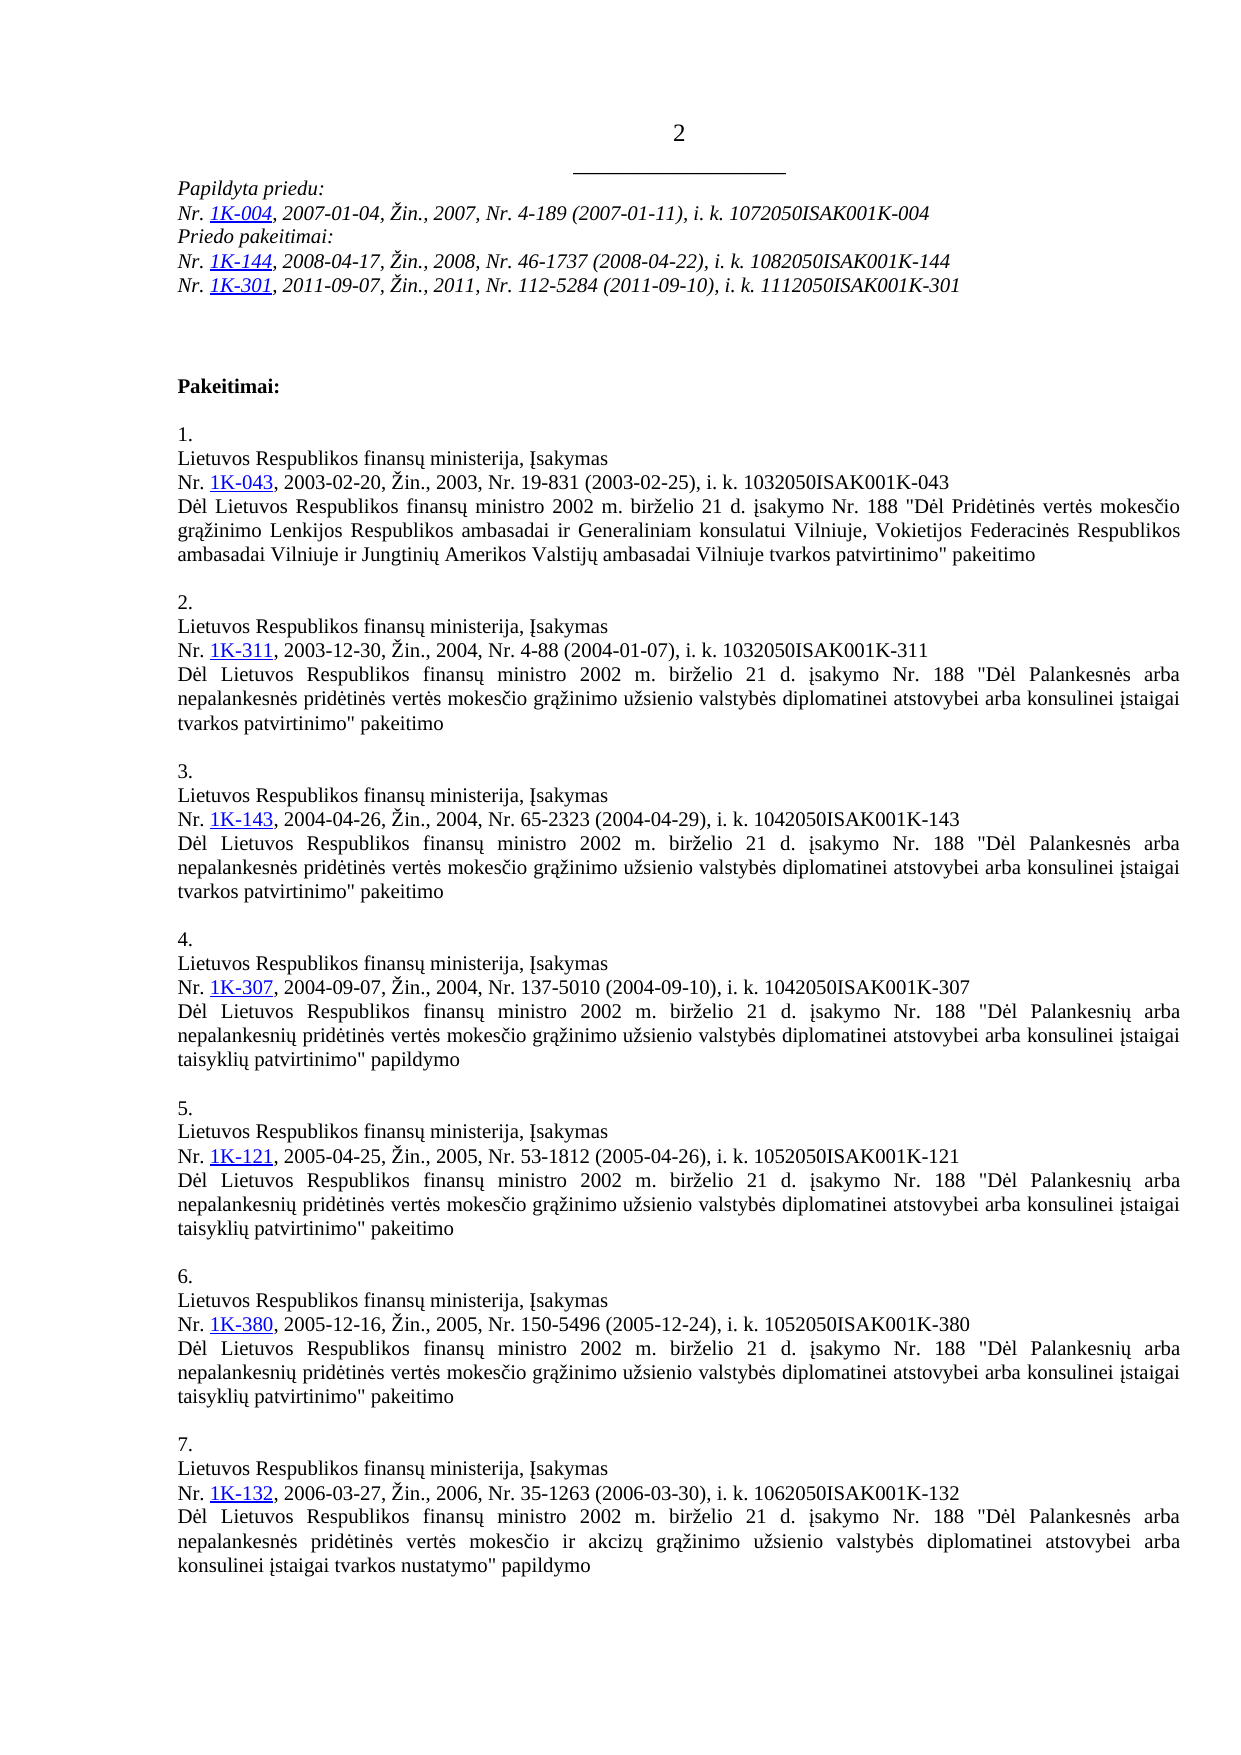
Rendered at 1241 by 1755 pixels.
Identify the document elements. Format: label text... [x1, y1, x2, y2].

text 2. [177, 590, 1181, 614]
text Nr. 1K-307, 2004-09-07, Žin., 2004, Nr. 137-5010 (2004-09-10), i. k. 1042050ISAK001K-307 [177, 975, 1181, 999]
text Nr. 1K-143, 2004-04-26, Žin., 2004, Nr. 65-2323 (2004-04-29), i. k. 1042050ISAK001K-143 [177, 807, 1181, 831]
text 5. [177, 1095, 1181, 1119]
text Pakeitimai: [177, 373, 1181, 398]
text Lietuvos Respublikos finansų ministerija, Įsakymas [177, 1119, 1181, 1143]
text Dėl Lietuvos Respublikos finansų ministro 2002 m. birželio 21 d. įsakymo Nr. 188 "Dėl Palankesnės arba nepalankesnės pridėtinės vertės mokesčio ir akcizų grąžinimo užsienio valstybės diplomatinei atstovybei arba konsulinei įstaigai tvarkos nustatymo" papildymo [177, 1504, 1181, 1577]
text Dėl Lietuvos Respublikos finansų ministro 2002 m. birželio 21 d. įsakymo Nr. 188 "Dėl Palankesnės arba nepalankesnės pridėtinės vertės mokesčio grąžinimo užsienio valstybės diplomatinei atstovybei arba konsulinei įstaigai tvarkos patvirtinimo" pakeitimo [177, 831, 1181, 903]
text Priedo pakeitimai: [177, 224, 1181, 248]
text Nr. 1K-043, 2003-02-20, Žin., 2003, Nr. 19-831 (2003-02-25), i. k. 1032050ISAK001K-043 [177, 470, 1181, 494]
text 6. [177, 1264, 1181, 1288]
text Dėl Lietuvos Respublikos finansų ministro 2002 m. birželio 21 d. įsakymo Nr. 188 "Dėl Palankesnės arba nepalankesnės pridėtinės vertės mokesčio grąžinimo užsienio valstybės diplomatinei atstovybei arba konsulinei įstaigai tvarkos patvirtinimo" pakeitimo [177, 662, 1181, 734]
text 3. [177, 758, 1181, 783]
text 1. [177, 422, 1181, 446]
text _________________ [177, 148, 1181, 176]
text Lietuvos Respublikos finansų ministerija, Įsakymas [177, 614, 1181, 638]
text Lietuvos Respublikos finansų ministerija, Įsakymas [177, 951, 1181, 975]
text Papildyta priedu: [177, 176, 1181, 200]
text Nr. 1K-301, 2011-09-07, Žin., 2011, Nr. 112-5284 (2011-09-10), i. k. 1112050ISAK001K-301 [177, 273, 1181, 297]
text Nr. 1K-311, 2003-12-30, Žin., 2004, Nr. 4-88 (2004-01-07), i. k. 1032050ISAK001K-311 [177, 638, 1181, 662]
text Lietuvos Respublikos finansų ministerija, Įsakymas [177, 1456, 1181, 1480]
text 4. [177, 927, 1181, 951]
text Dėl Lietuvos Respublikos finansų ministro 2002 m. birželio 21 d. įsakymo Nr. 188 "Dėl Palankesnių arba nepalankesnių pridėtinės vertės mokesčio grąžinimo užsienio valstybės diplomatinei atstovybei arba konsulinei įstaigai taisyklių patvirtinimo" pakeitimo [177, 1168, 1181, 1240]
text Nr. 1K-144, 2008-04-17, Žin., 2008, Nr. 46-1737 (2008-04-22), i. k. 1082050ISAK001K-144 [177, 248, 1181, 273]
text 7. [177, 1432, 1181, 1456]
text Nr. 1K-004, 2007-01-04, Žin., 2007, Nr. 4-189 (2007-01-11), i. k. 1072050ISAK001K-004 [177, 200, 1181, 224]
text Dėl Lietuvos Respublikos finansų ministro 2002 m. birželio 21 d. įsakymo Nr. 188 "Dėl Palankesnių arba nepalankesnių pridėtinės vertės mokesčio grąžinimo užsienio valstybės diplomatinei atstovybei arba konsulinei įstaigai taisyklių patvirtinimo" pakeitimo [177, 1336, 1181, 1408]
text Lietuvos Respublikos finansų ministerija, Įsakymas [177, 446, 1181, 470]
text Nr. 1K-121, 2005-04-25, Žin., 2005, Nr. 53-1812 (2005-04-26), i. k. 1052050ISAK001K-121 [177, 1143, 1181, 1168]
text Nr. 1K-380, 2005-12-16, Žin., 2005, Nr. 150-5496 (2005-12-24), i. k. 1052050ISAK001K-380 [177, 1312, 1181, 1336]
text Lietuvos Respublikos finansų ministerija, Įsakymas [177, 1288, 1181, 1312]
text Dėl Lietuvos Respublikos finansų ministro 2002 m. birželio 21 d. įsakymo Nr. 188 "Dėl Palankesnių arba nepalankesnių pridėtinės vertės mokesčio grąžinimo užsienio valstybės diplomatinei atstovybei arba konsulinei įstaigai taisyklių patvirtinimo" papildymo [177, 999, 1181, 1071]
text Nr. 1K-132, 2006-03-27, Žin., 2006, Nr. 35-1263 (2006-03-30), i. k. 1062050ISAK001K-132 [177, 1480, 1181, 1504]
text Lietuvos Respublikos finansų ministerija, Įsakymas [177, 783, 1181, 807]
text Dėl Lietuvos Respublikos finansų ministro 2002 m. birželio 21 d. įsakymo Nr. 188 "Dėl Pridėtinės vertės mokesčio grąžinimo Lenkijos Respublikos ambasadai ir Generaliniam konsulatui Vilniuje, Vokietijos Federacinės Respublikos ambasadai Vilniuje ir Jungtinių Amerikos Valstijų ambasadai Vilniuje tvarkos patvirtinimo" pakeitimo [177, 494, 1181, 566]
